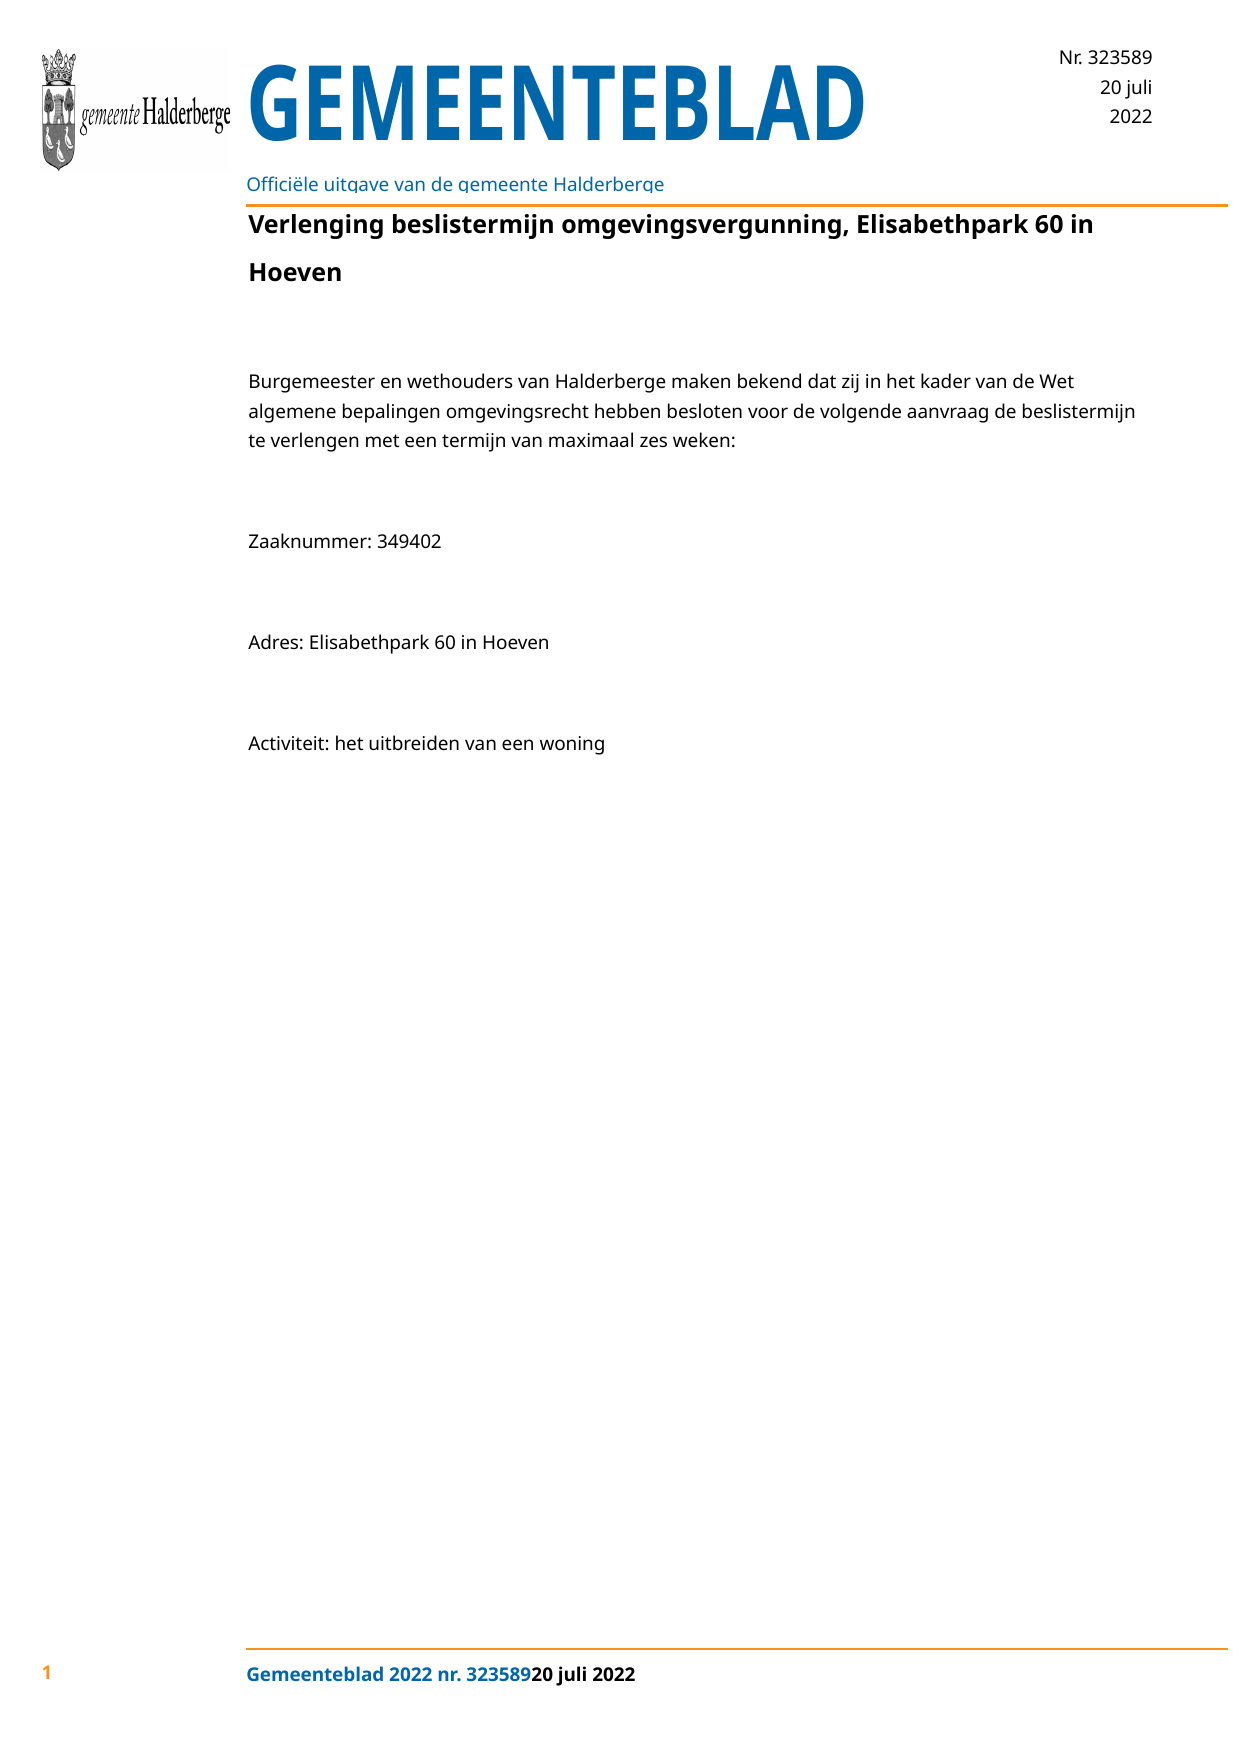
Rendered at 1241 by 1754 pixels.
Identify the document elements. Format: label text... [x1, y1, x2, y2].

picture [41, 47, 231, 172]
text Adres: Elisabethpark 60 in Hoeven [248, 629, 1152, 655]
text Zaaknummer: 349402 [248, 528, 1152, 554]
text Activiteit: het uitbreiden van een woning [248, 730, 1152, 756]
text Verlenging beslistermijn omgevingsvergunning, Elisabethpark 60 in Hoeven [248, 207, 1152, 288]
text Burgemeester en wethouders van Halderberge maken bekend dat zij in het kader van de Wet algemene bepalingen omgevingsrecht hebben besloten voor de volgende aanvraag de beslistermijn te verlengen met een termijn van maximaal zes weken: [248, 368, 1152, 453]
